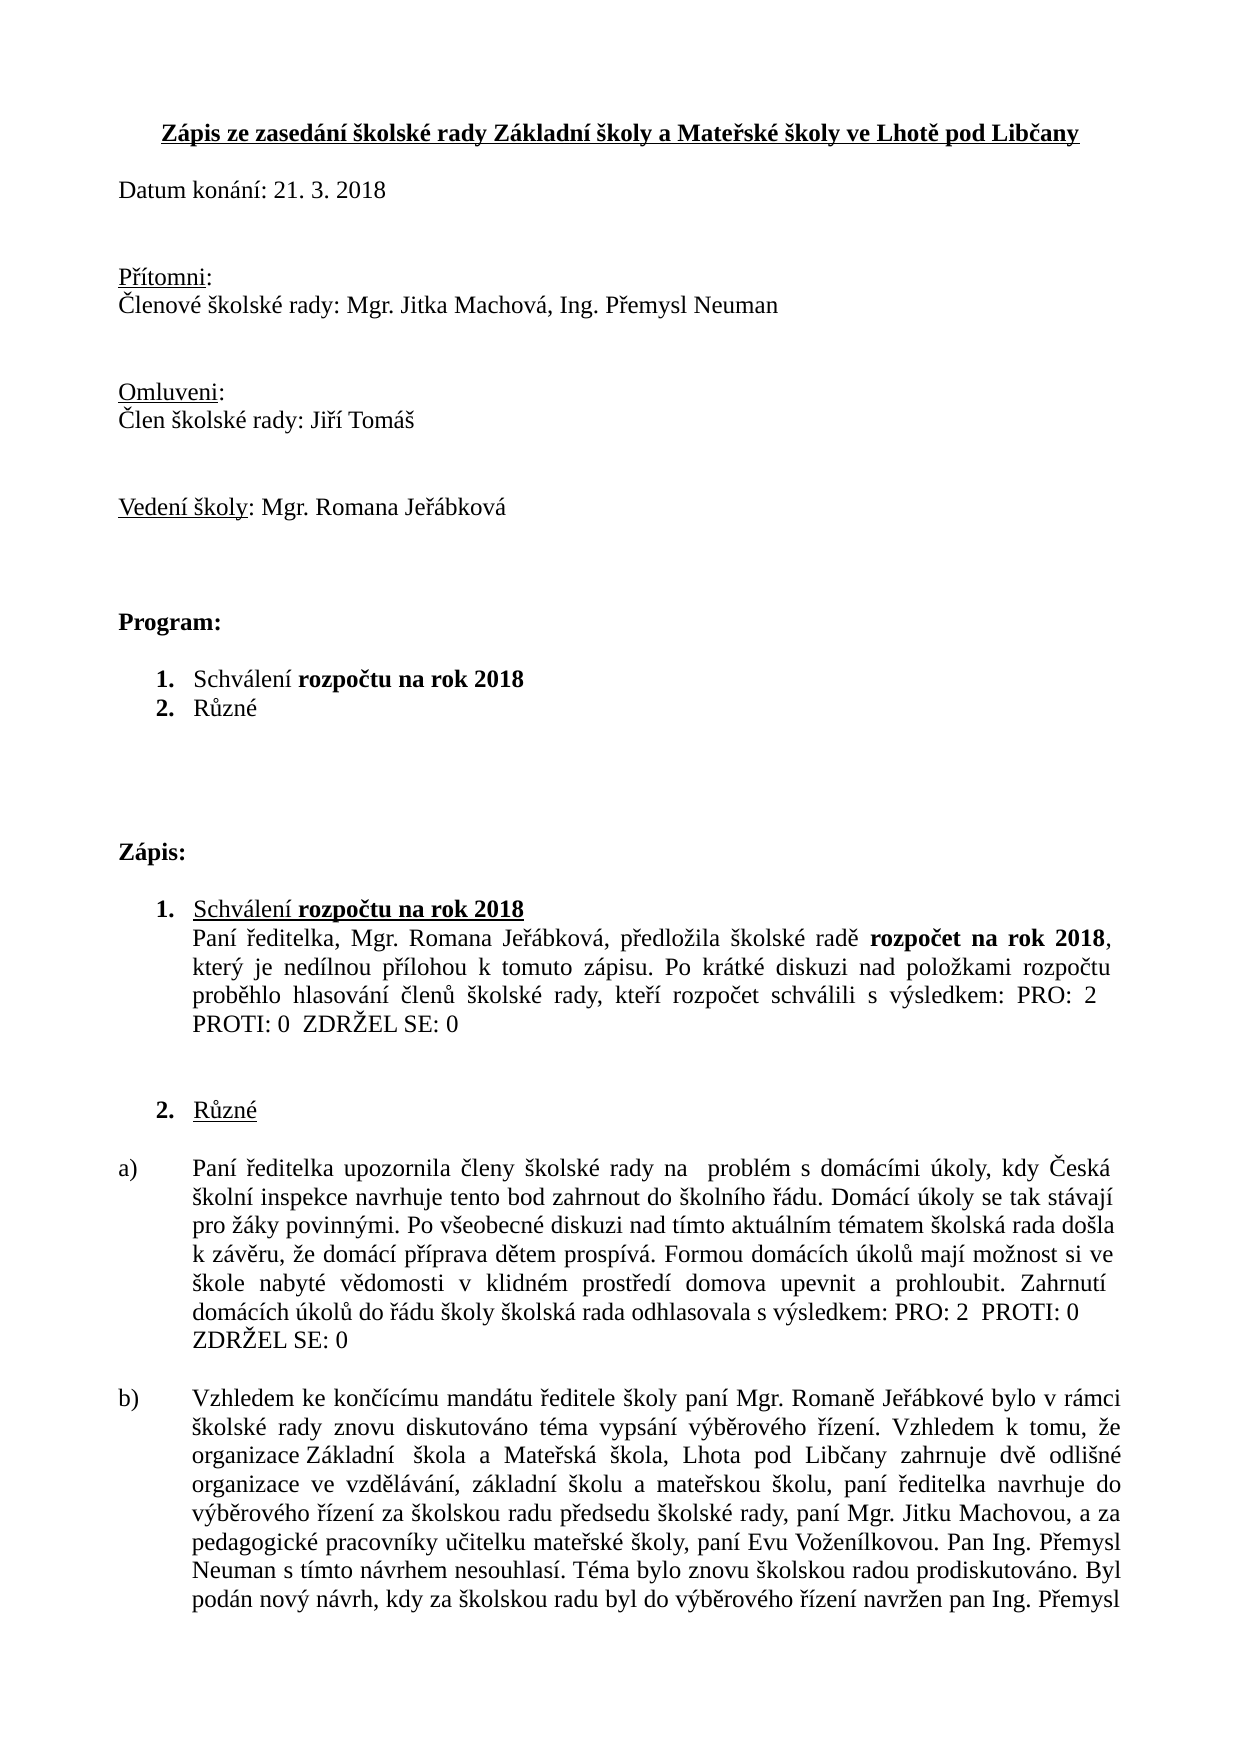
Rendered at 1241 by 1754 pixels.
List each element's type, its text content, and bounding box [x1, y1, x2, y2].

list Schválení rozpočtu na rok 2018 [156, 894, 1122, 923]
text Program: [118, 607, 1122, 636]
text b) Vzhledem ke končícímu mandátu ředitele školy paní Mgr. Romaně Jeřábkové bylo v rámci školské rady znovu diskutováno téma vypsání výběrového řízení. Vzhledem k tomu, že organizace Základní škola a Mateřská škola, Lhota pod Libčany zahrnuje dvě odlišné organizace ve vzdělávání, základní školu a mateřskou školu, paní ředitelka navrhuje do výběrového řízení za školskou radu předsedu školské rady, paní Mgr. Jitku Machovou, a za pedagogické pracovníky učitelku mateřské školy, paní Evu Voženílkovou. Pan Ing. Přemysl Neuman s tímto návrhem nesouhlasí. Téma bylo znovu školskou radou prodiskutováno. Byl podán nový návrh, kdy za školskou radu byl do výběrového řízení navržen pan Ing. Přemysl [118, 1383, 1122, 1613]
text Omluveni: [118, 377, 1122, 406]
list Různé [156, 693, 1122, 722]
text Paní ředitelka, Mgr. Romana Jeřábková, předložila školské radě rozpočet na rok 2018, který je nedílnou přílohou k tomuto zápisu. Po krátké diskuzi nad položkami rozpočtu proběhlo hlasování členů školské rady, kteří rozpočet schválili s výsledkem: PRO: 2 PROTI: 0 ZDRŽEL SE: 0 [118, 923, 1122, 1038]
text Členové školské rady: Mgr. Jitka Machová, Ing. Přemysl Neuman [118, 291, 1122, 319]
text Člen školské rady: Jiří Tomáš [118, 406, 1122, 434]
list Schválení rozpočtu na rok 2018 [156, 664, 1122, 693]
text a) Paní ředitelka upozornila členy školské rady na problém s domácími úkoly, kdy Česká školní inspekce navrhuje tento bod zahrnout do školního řádu. Domácí úkoly se tak stávají pro žáky povinnými. Po všeobecné diskuzi nad tímto aktuálním tématem školská rada došla k závěru, že domácí příprava dětem prospívá. Formou domácích úkolů mají možnost si ve škole nabyté vědomosti v klidném prostředí domova upevnit a prohloubit. Zahrnutí domácích úkolů do řádu školy školská rada odhlasovala s výsledkem: PRO: 2 PROTI: 0 [118, 1153, 1122, 1326]
text Zápis: [118, 837, 1122, 866]
text Datum konání: 21. 3. 2018 [118, 176, 1122, 204]
text Vedení školy: Mgr. Romana Jeřábková [118, 492, 1122, 521]
text Zápis ze zasedání školské rady Základní školy a Mateřské školy ve Lhotě pod Libčany [118, 118, 1122, 147]
list Různé [156, 1096, 1122, 1124]
text Přítomni: [118, 262, 1122, 291]
text ZDRŽEL SE: 0 [118, 1326, 1122, 1354]
